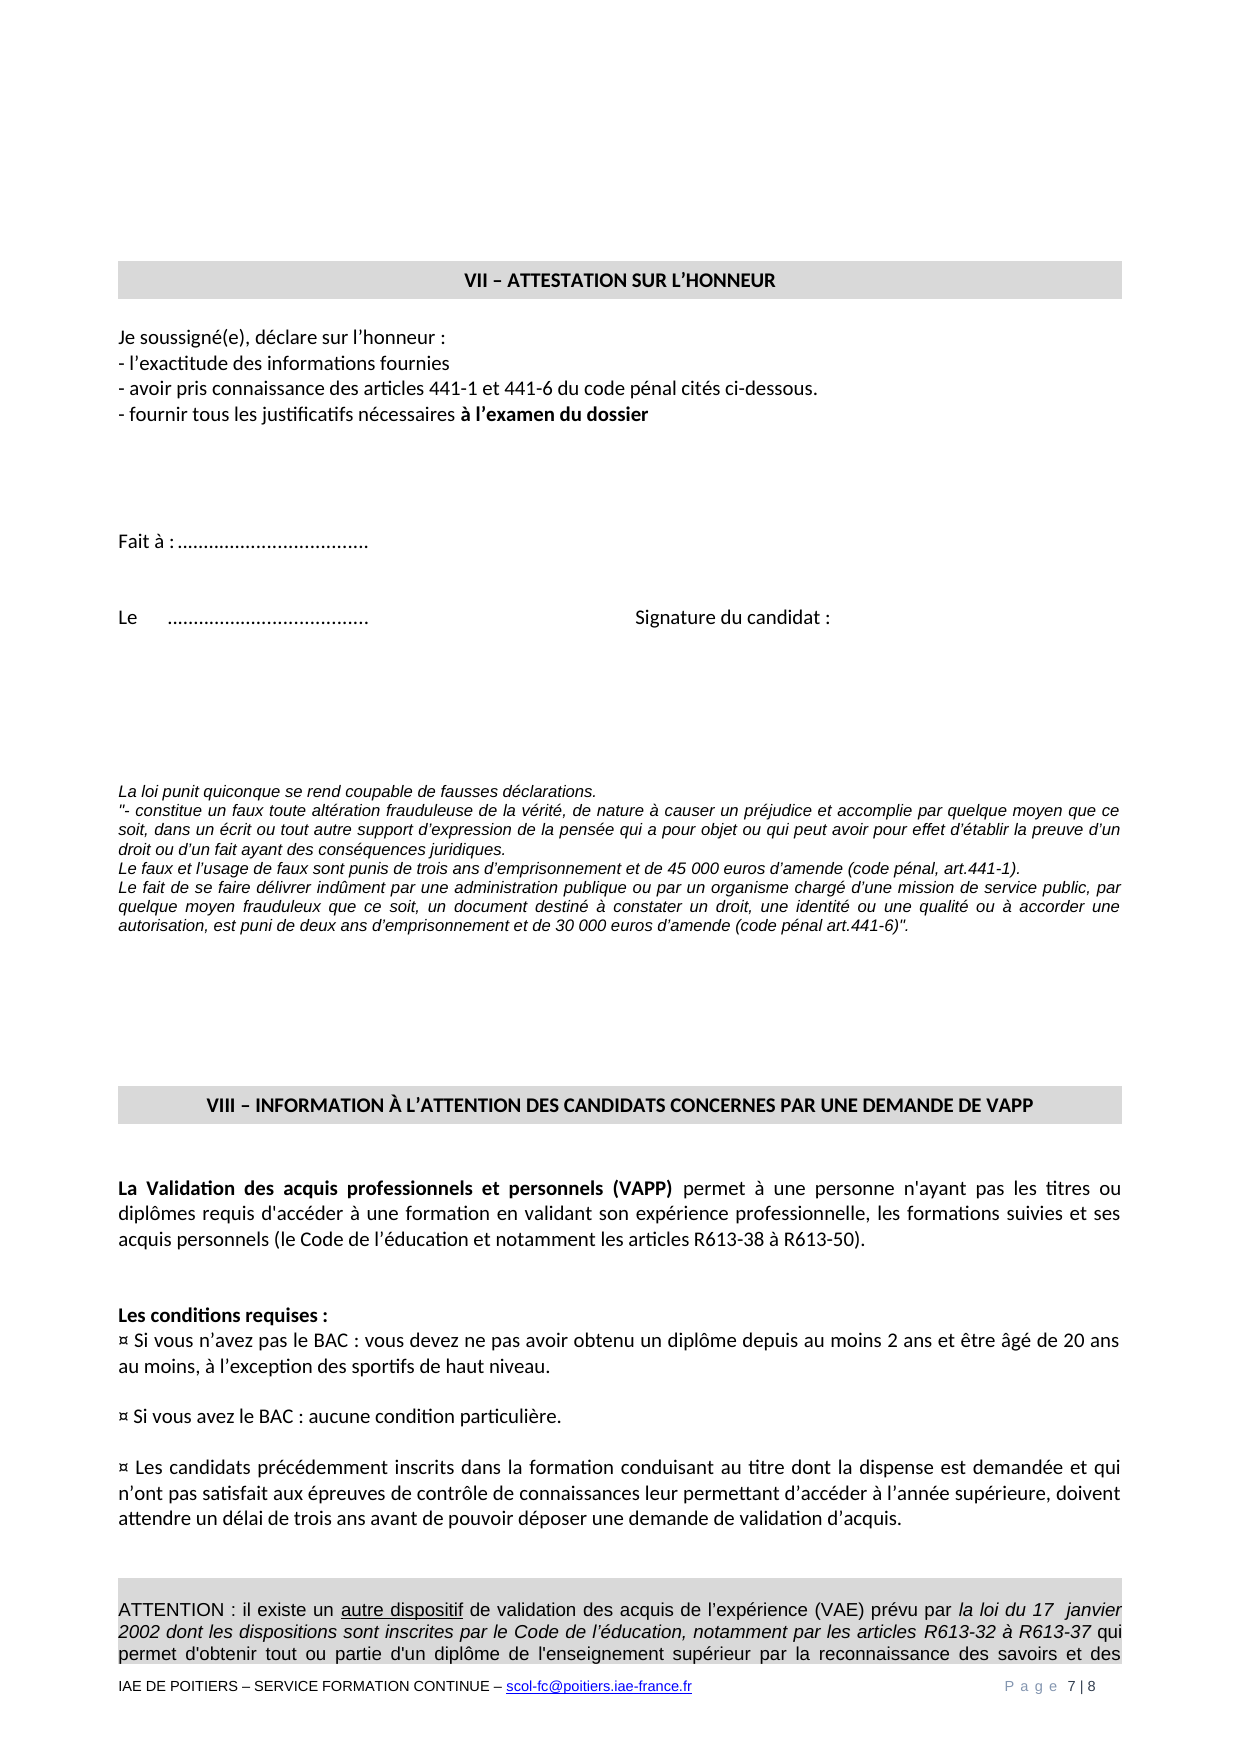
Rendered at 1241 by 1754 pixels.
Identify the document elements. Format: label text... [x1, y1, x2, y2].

text - l’exactitude des informations fournies [118, 350, 1122, 375]
text ¤ Les candidats précédemment inscrits dans la formation conduisant au titre dont la dispense est demandée et qui n’ont pas satisfait aux épreuves de contrôle de connaissances leur permettant d’accéder à l’année supérieure, doivent attendre un délai de trois ans avant de pouvoir déposer une demande de validation d’acquis. [118, 1454, 1122, 1531]
text Le fait de se faire délivrer indûment par une administration publique ou par un organisme chargé d’une mission de service public, par quelque moyen frauduleux que ce soit, un document destiné à constater un droit, une identité ou une qualité ou à accorder une autorisation, est puni de deux ans d’emprisonnement et de 30 000 euros d’amende (code pénal art.441-6)". [118, 878, 1122, 935]
text - avoir pris connaissance des articles 441-1 et 441-6 du code pénal cités ci-dessous. [118, 375, 1122, 401]
text "- constitue un faux toute altération frauduleuse de la vérité, de nature à causer un préjudice et accomplie par quelque moyen que ce soit, dans un écrit ou tout autre support d’expression de la pensée qui a pour objet ou qui peut avoir pour effet d’établir la preuve d’un droit ou d’un fait ayant des conséquences juridiques. [118, 801, 1122, 858]
text ¤ Si vous n’avez pas le BAC : vous devez ne pas avoir obtenu un diplôme depuis au moins 2 ans et être âgé de 20 ans au moins, à l’exception des sportifs de haut niveau. [118, 1327, 1122, 1378]
text ATTENTION : il existe un autre dispositif de validation des acquis de l’expérience (VAE) prévu par la loi du 17 janvier 2002 dont les dispositions sont inscrites par le Code de l’éducation, notamment par les articles R613-32 à R613-37 qui permet d'obtenir tout ou partie d'un diplôme de l'enseignement supérieur par la reconnaissance des savoirs et des [118, 1599, 1122, 1664]
text Le Signature du candidat : [118, 604, 1122, 629]
text ¤ Si vous avez le BAC : aucune condition particulière. [118, 1404, 1122, 1429]
text Le faux et l’usage de faux sont punis de trois ans d’emprisonnement et de 45 000 euros d’amende (code pénal, art.441-1). [118, 858, 1122, 878]
text - fournir tous les justificatifs nécessaires à l’examen du dossier [118, 401, 1122, 426]
text Les conditions requises : [118, 1302, 1122, 1327]
text Je soussigné(e), déclare sur l’honneur : [118, 324, 1122, 350]
table_header VII – ATTESTATION SUR L’HONNEUR [118, 261, 1122, 299]
text La Validation des acquis professionnels et personnels (VAPP) permet à une personne n'ayant pas les titres ou diplômes requis d'accéder à une formation en validant son expérience professionnelle, les formations suivies et ses acquis personnels (le Code de l’éducation et notamment les articles R613-38 à R613-50). [118, 1175, 1122, 1251]
text La loi punit quiconque se rend coupable de fausses déclarations. [118, 782, 1122, 801]
table_header VIII – INFORMATION À L’ATTENTION DES CANDIDATS CONCERNES PAR UNE DEMANDE DE VAPP [118, 1086, 1122, 1124]
text Fait à : [118, 528, 1122, 553]
